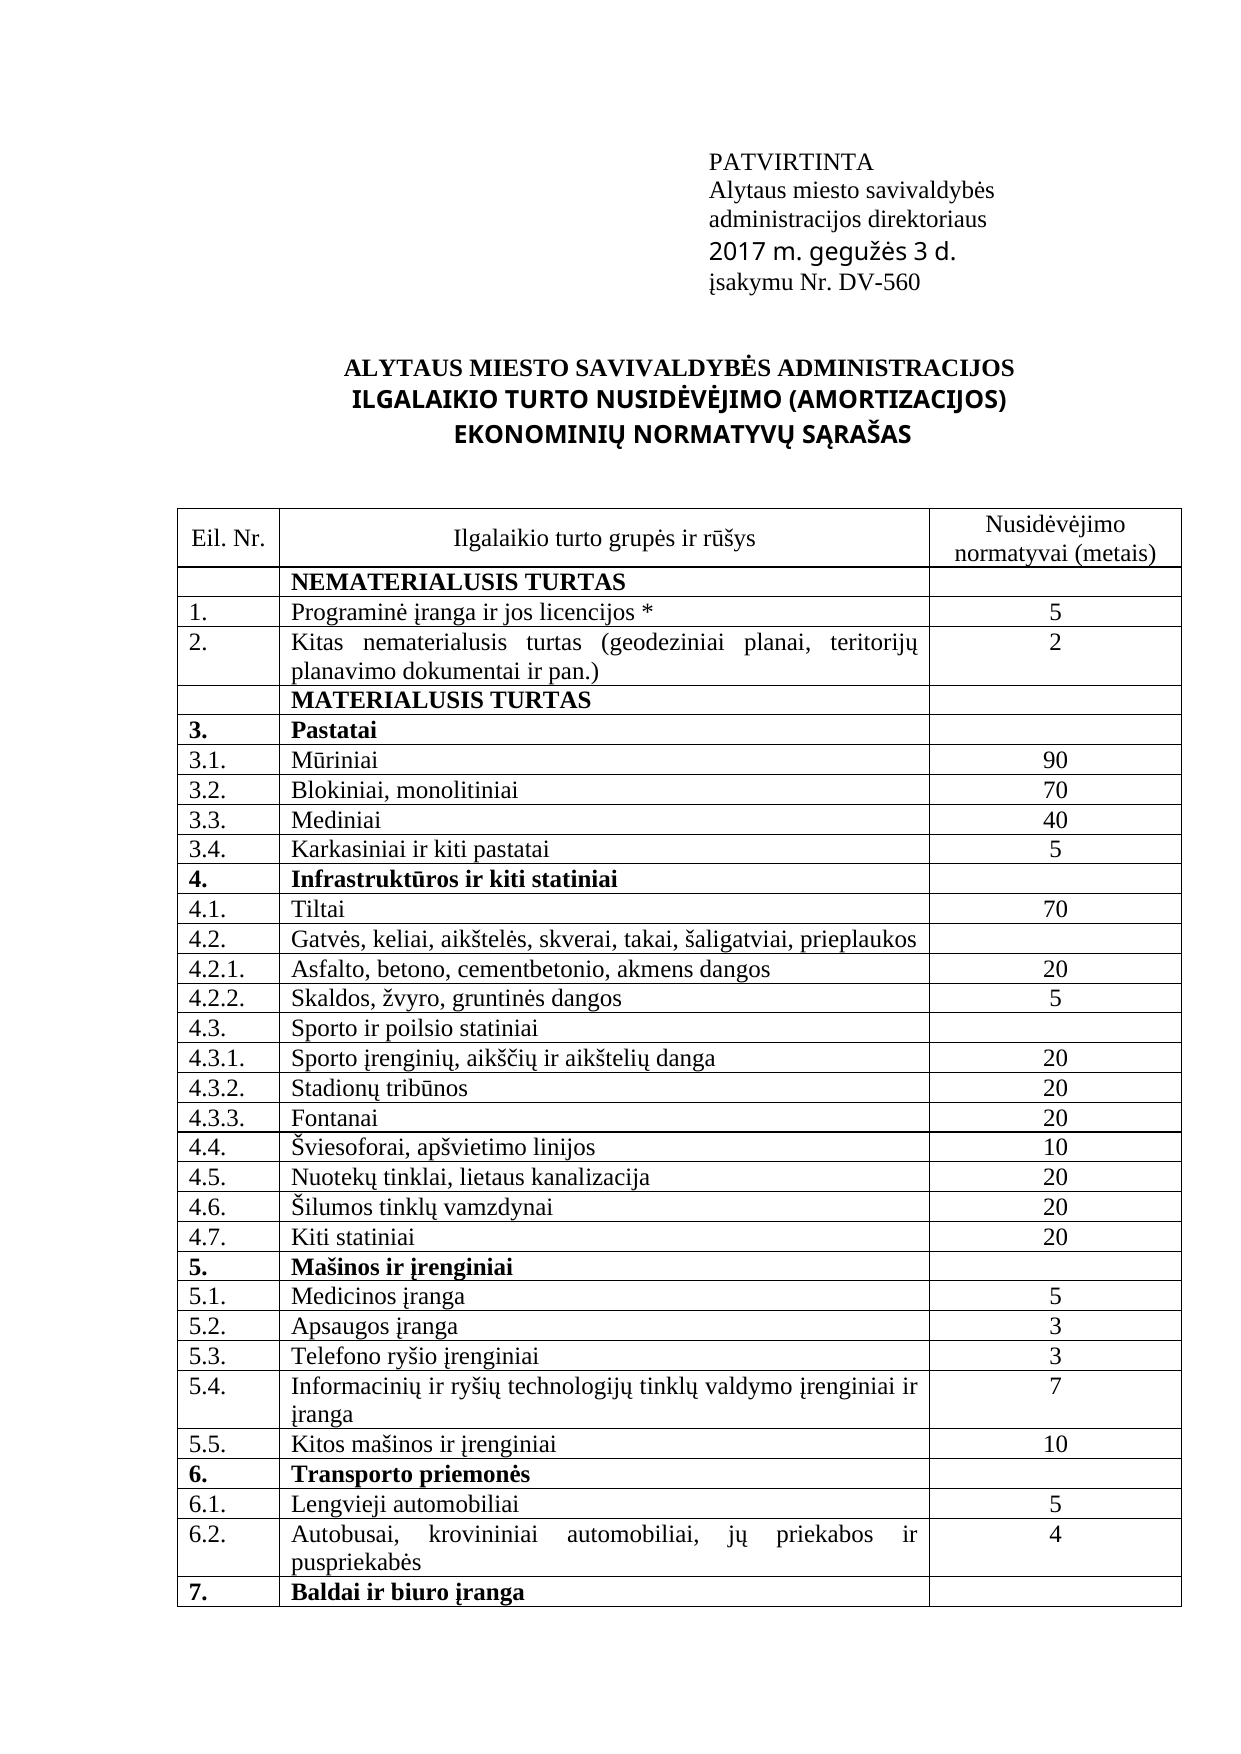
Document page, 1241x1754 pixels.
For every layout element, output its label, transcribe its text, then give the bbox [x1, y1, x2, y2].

table_cell Autobusai, krovininiai automobiliai, jų priekabos ir puspriekabės [280, 1519, 929, 1576]
table_cell 20 [930, 1192, 1181, 1221]
table_cell 3.2. [178, 775, 279, 804]
table_cell 20 [930, 1073, 1181, 1102]
table_cell [930, 1013, 1181, 1042]
table_cell Baldai ir biuro įranga [280, 1577, 929, 1606]
text Alytaus miesto savivaldybės [177, 176, 1181, 204]
table_cell 5.3. [178, 1341, 279, 1370]
table_cell 4.5. [178, 1162, 279, 1191]
table_cell 4.3.3. [178, 1103, 279, 1131]
table_cell 20 [930, 1043, 1181, 1072]
table_cell 7 [930, 1371, 1181, 1428]
text ILGALAIKIO TURTO NUSIDĖVĖJIMO (AMORTIZACIJOS) [177, 382, 1181, 416]
table_cell 5 [930, 1489, 1181, 1518]
text įsakymu Nr. DV-560 [177, 267, 1181, 296]
table_cell 4.7. [178, 1222, 279, 1251]
table_cell 5 [930, 597, 1181, 626]
table_cell 1. [178, 597, 279, 626]
table_cell 4 [930, 1519, 1181, 1576]
text PATVIRTINTA [177, 147, 1181, 176]
table_cell 10 [930, 1429, 1181, 1458]
table_cell 4.1. [178, 894, 279, 923]
table_cell 7. [178, 1577, 279, 1606]
table_header Ilgalaikio turto grupės ir rūšys [280, 509, 929, 566]
table_cell 5. [178, 1252, 279, 1280]
text ALYTAUS MIESTO SAVIVALDYBĖS ADMINISTRACIJOS [177, 353, 1181, 382]
table_header Eil. Nr. [178, 509, 279, 566]
table_cell Medicinos įranga [280, 1281, 929, 1310]
table_cell 6.2. [178, 1519, 279, 1576]
table_cell 5 [930, 1281, 1181, 1310]
table_cell Sporto įrenginių, aikščių ir aikštelių danga [280, 1043, 929, 1072]
table_cell Programinė įranga ir jos licencijos * [280, 597, 929, 626]
table_cell Karkasiniai ir kiti pastatai [280, 835, 929, 863]
table_cell NEMATERIALUSIS TURTAS [280, 568, 929, 596]
table_cell 4.6. [178, 1192, 279, 1221]
table_cell 90 [930, 745, 1181, 774]
table_cell 40 [930, 805, 1181, 833]
table_cell MATERIALUSIS TURTAS [280, 686, 929, 714]
table_cell Kitas nematerialusis turtas (geodeziniai planai, teritorijų planavimo dokumentai ir pan.) [280, 627, 929, 684]
table_cell Mūriniai [280, 745, 929, 774]
table_cell [930, 686, 1181, 714]
table_cell Mašinos ir įrenginiai [280, 1252, 929, 1280]
table_cell 4.2.2. [178, 984, 279, 1012]
table_cell 6.1. [178, 1489, 279, 1518]
table_cell 5.4. [178, 1371, 279, 1428]
table_header Nusidėvėjimo normatyvai (metais) [930, 509, 1181, 566]
table_cell Lengvieji automobiliai [280, 1489, 929, 1518]
table_cell [930, 1459, 1181, 1488]
table_cell 4.3.2. [178, 1073, 279, 1102]
table_cell 3.4. [178, 835, 279, 863]
table_cell 4.2.1. [178, 954, 279, 982]
table_cell 20 [930, 1162, 1181, 1191]
table_cell 20 [930, 1222, 1181, 1251]
table_cell Apsaugos įranga [280, 1311, 929, 1340]
table_cell Asfalto, betono, cementbetonio, akmens dangos [280, 954, 929, 982]
table_cell 5.1. [178, 1281, 279, 1310]
table_cell 3 [930, 1311, 1181, 1340]
table_cell 2 [930, 627, 1181, 684]
table_cell [930, 924, 1181, 953]
table_cell 5.2. [178, 1311, 279, 1340]
table_cell 4.4. [178, 1133, 279, 1161]
table_cell Pastatai [280, 715, 929, 744]
table_cell 4. [178, 864, 279, 893]
text EKONOMINIŲ NORMATYVŲ SĄRAŠAS [177, 416, 1181, 450]
table_cell Šviesoforai, apšvietimo linijos [280, 1133, 929, 1161]
table_cell Šilumos tinklų vamzdynai [280, 1192, 929, 1221]
table_cell [178, 686, 279, 714]
table_cell 4.3. [178, 1013, 279, 1042]
table_cell Skaldos, žvyro, gruntinės dangos [280, 984, 929, 1012]
table_cell 3.3. [178, 805, 279, 833]
table_cell 5 [930, 835, 1181, 863]
table_cell 3. [178, 715, 279, 744]
table_cell Kitos mašinos ir įrenginiai [280, 1429, 929, 1458]
table_cell [930, 568, 1181, 596]
table_cell 70 [930, 775, 1181, 804]
table_cell [930, 1577, 1181, 1606]
table_cell 20 [930, 954, 1181, 982]
text 2017 m. gegužės 3 d. [177, 233, 1181, 267]
table_cell Telefono ryšio įrenginiai [280, 1341, 929, 1370]
table_cell [930, 715, 1181, 744]
table_cell Nuotekų tinklai, lietaus kanalizacija [280, 1162, 929, 1191]
table_cell 20 [930, 1103, 1181, 1131]
table_cell 5.5. [178, 1429, 279, 1458]
table_cell Stadionų tribūnos [280, 1073, 929, 1102]
table_cell [930, 1252, 1181, 1280]
table_cell Tiltai [280, 894, 929, 923]
table_cell 10 [930, 1133, 1181, 1161]
text administracijos direktoriaus [177, 204, 1181, 233]
table_cell Blokiniai, monolitiniai [280, 775, 929, 804]
table_cell 70 [930, 894, 1181, 923]
table_cell [930, 864, 1181, 893]
table_cell 3 [930, 1341, 1181, 1370]
table_cell Mediniai [280, 805, 929, 833]
table_cell 2. [178, 627, 279, 684]
table_cell 4.2. [178, 924, 279, 953]
table_cell 6. [178, 1459, 279, 1488]
table_cell Informacinių ir ryšių technologijų tinklų valdymo įrenginiai ir įranga [280, 1371, 929, 1428]
table_cell Transporto priemonės [280, 1459, 929, 1488]
table_cell [178, 568, 279, 596]
table_cell 3.1. [178, 745, 279, 774]
table_cell Infrastruktūros ir kiti statiniai [280, 864, 929, 893]
table_cell 4.3.1. [178, 1043, 279, 1072]
table_cell 5 [930, 984, 1181, 1012]
table_cell Gatvės, keliai, aikštelės, skverai, takai, šaligatviai, prieplaukos [280, 924, 929, 953]
table_cell Fontanai [280, 1103, 929, 1131]
table_cell Kiti statiniai [280, 1222, 929, 1251]
table_cell Sporto ir poilsio statiniai [280, 1013, 929, 1042]
